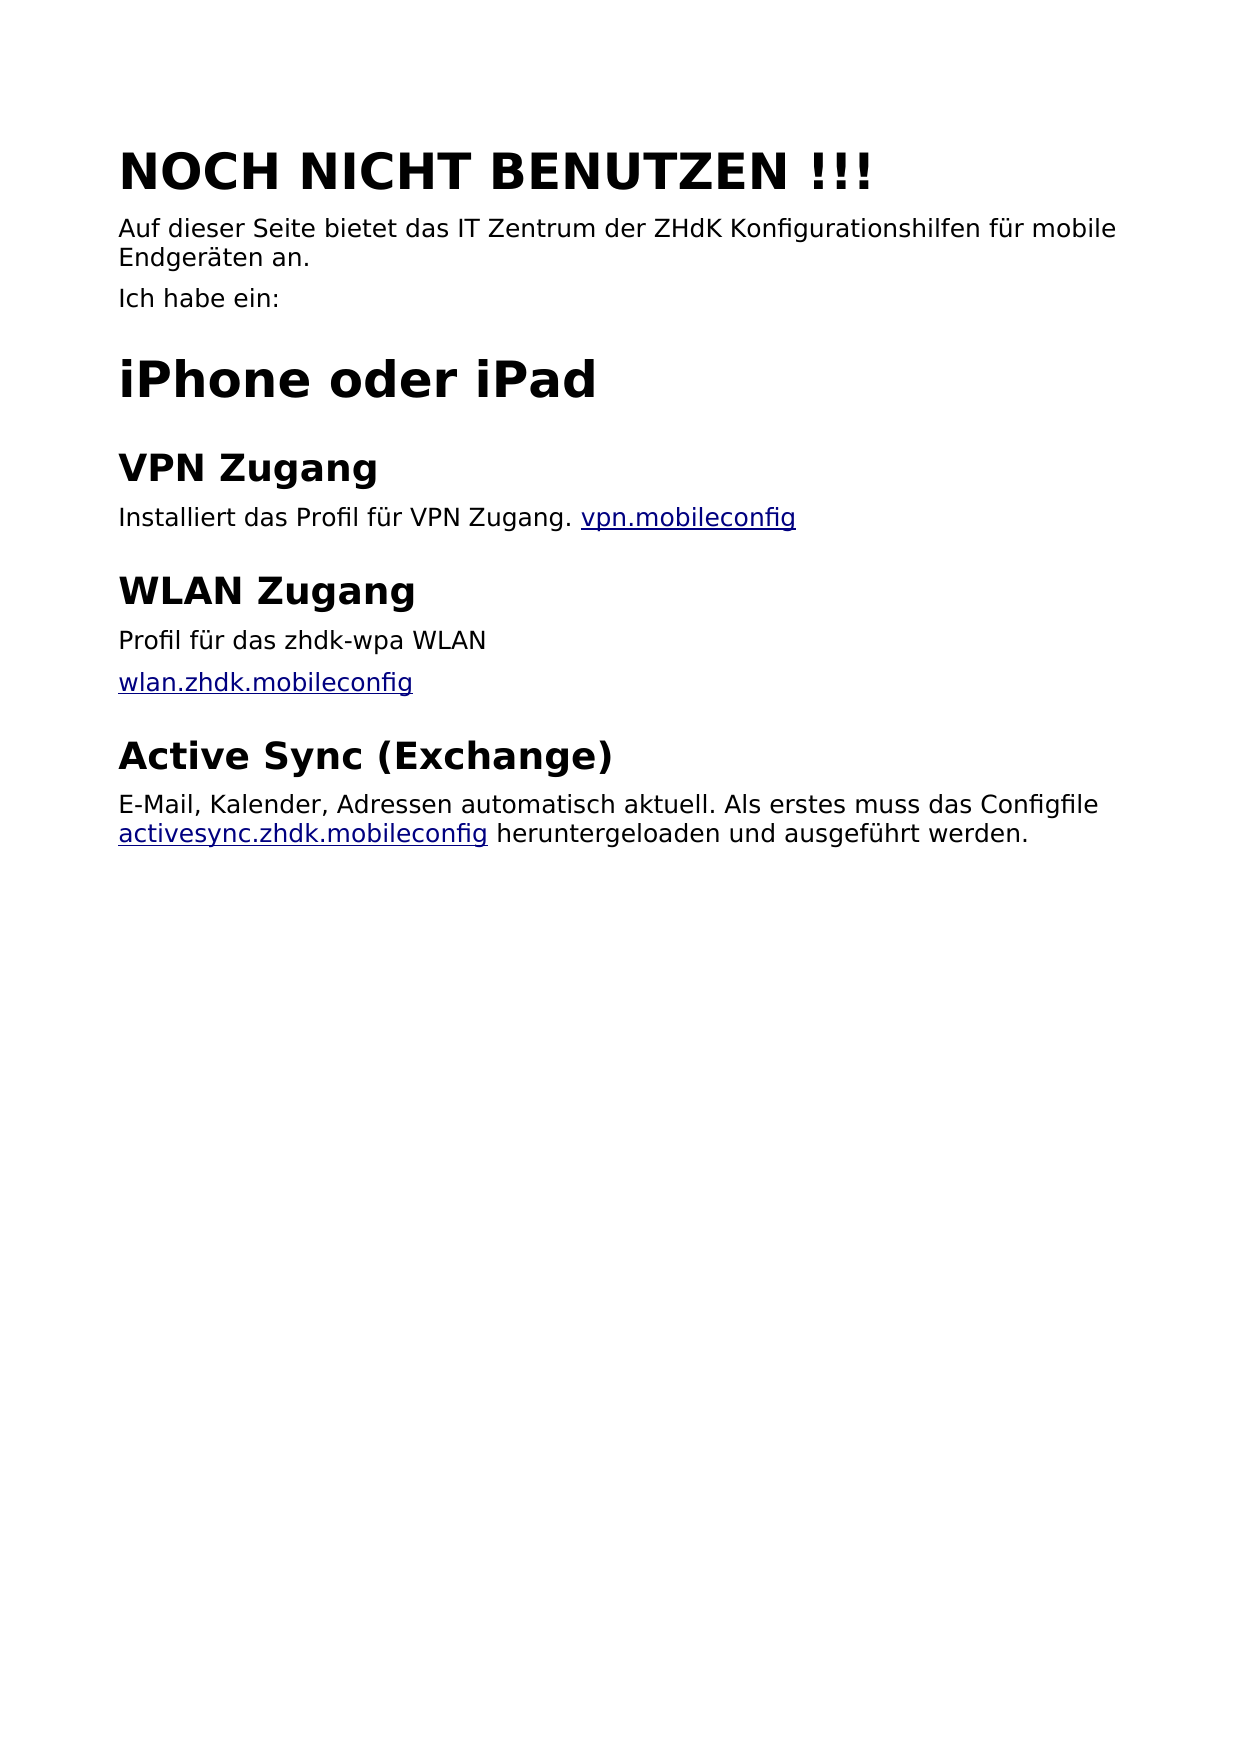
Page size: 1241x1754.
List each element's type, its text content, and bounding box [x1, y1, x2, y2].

text Profil für das zhdk-wpa WLAN [118, 626, 1122, 655]
subtitle Active Sync (Exchange) [118, 734, 1122, 778]
text Installiert das Profil für VPN Zugang. vpn.mobileconfig [118, 503, 1122, 532]
subtitle VPN Zugang [118, 447, 1122, 491]
text Ich habe ein: [118, 285, 1122, 314]
text Auf dieser Seite bietet das IT Zentrum der ZHdK Konfigurationshilfen für mobile Endgeräten an. [118, 214, 1122, 272]
subtitle NOCH NICHT BENUTZEN !!! [118, 143, 1122, 201]
text wlan.zhdk.mobileconfig [118, 668, 1122, 697]
subtitle iPhone oder iPad [118, 351, 1122, 409]
subtitle WLAN Zugang [118, 570, 1122, 613]
text E-Mail, Kalender, Adressen automatisch aktuell. Als erstes muss das Configfile activesync.zhdk.mobileconfig heruntergeloaden und ausgeführt werden. [118, 791, 1122, 849]
